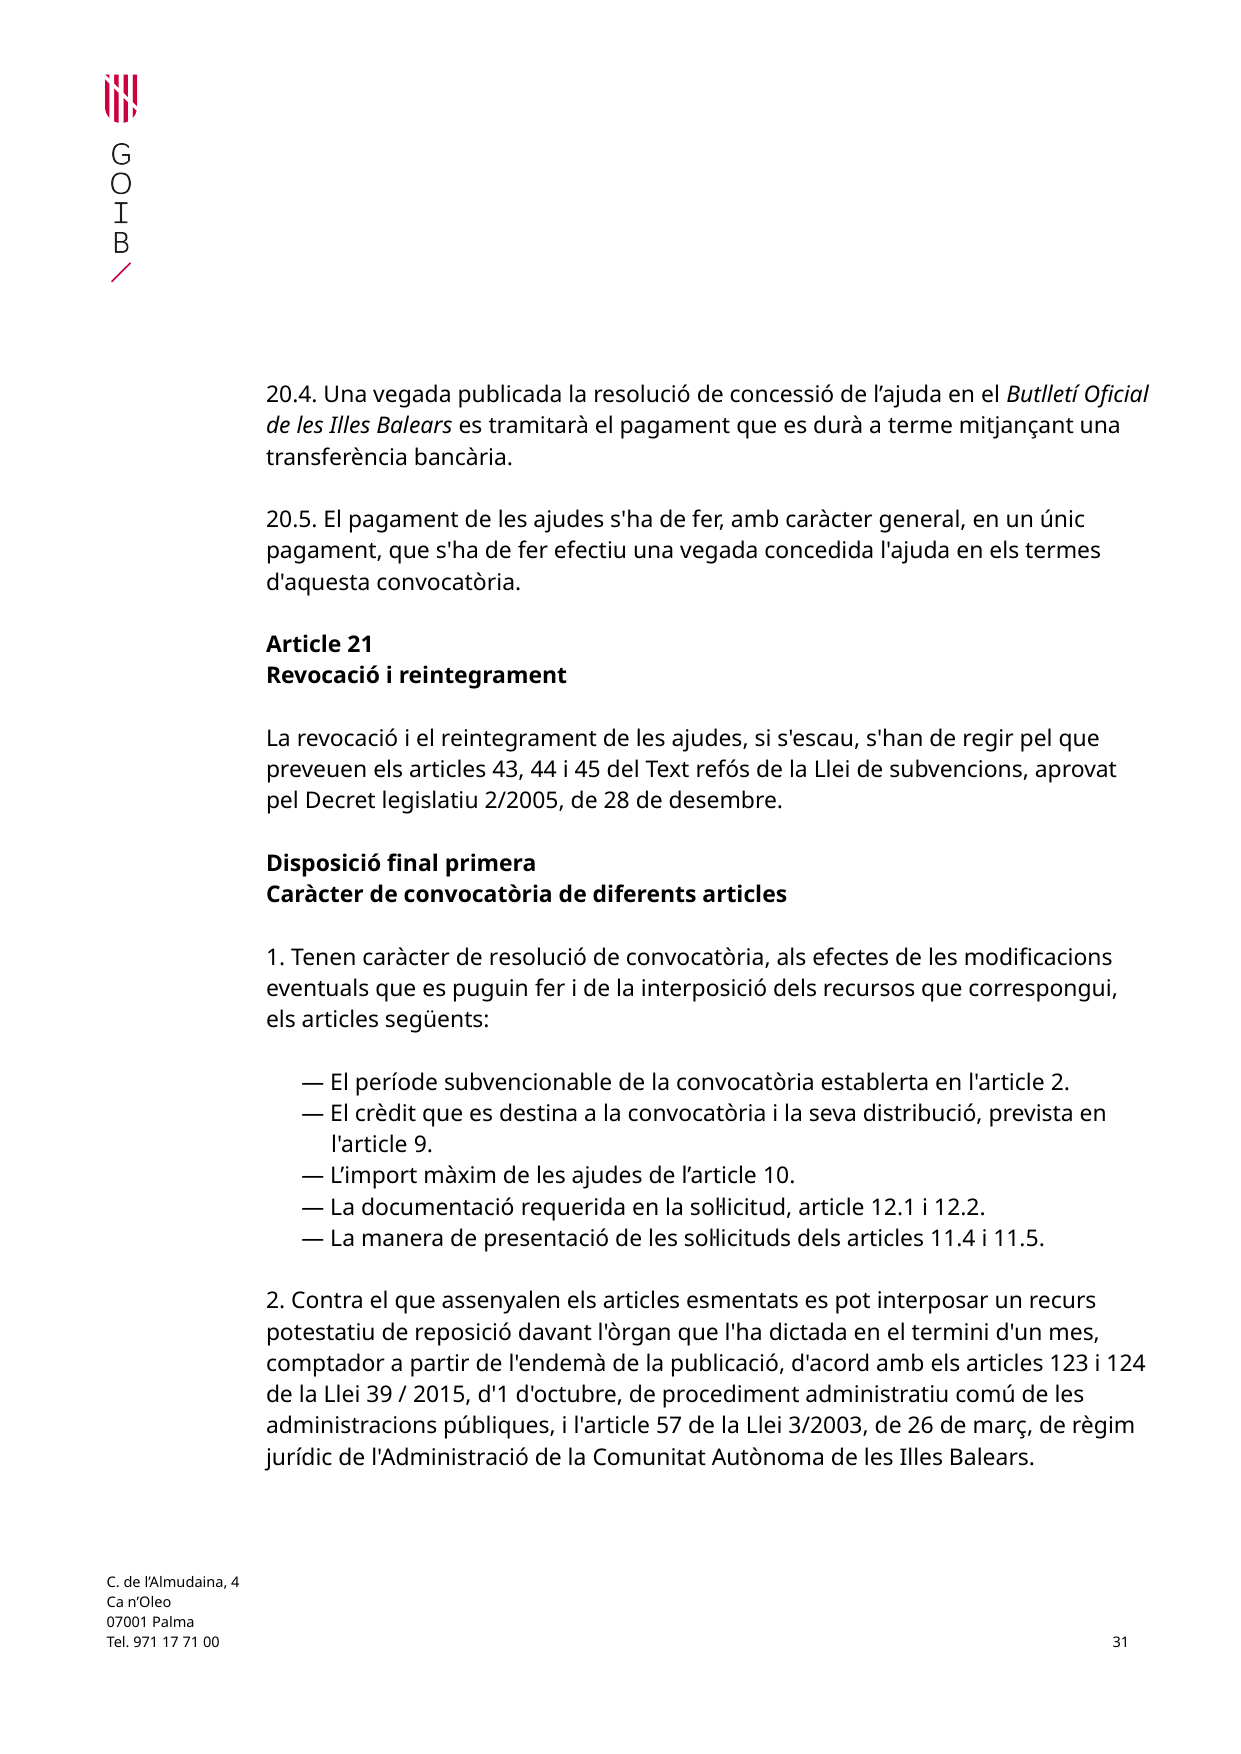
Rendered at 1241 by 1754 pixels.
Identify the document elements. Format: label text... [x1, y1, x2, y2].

text 20.5. El pagament de les ajudes s'ha de fer, amb caràcter general, en un únic pagament, que s'ha de fer efectiu una vegada concedida l'ajuda en els termes d'aquesta convocatòria. [266, 503, 1152, 597]
text Caràcter de convocatòria de diferents articles [266, 878, 1152, 909]
text — El crèdit que es destina a la convocatòria i la seva distribució, prevista en [301, 1097, 1152, 1128]
text l'article 9. [301, 1128, 1152, 1159]
text 2. Contra el que assenyalen els articles esmentats es pot interposar un recurs potestatiu de reposició davant l'òrgan que l'ha dictada en el termini d'un mes, comptador a partir de l'endemà de la publicació, d'acord amb els articles 123 i 124 de la Llei 39 / 2015, d'1 d'octubre, de procediment administratiu comú de les administracions públiques, i l'article 57 de la Llei 3/2003, de 26 de març, de règim jurídic de l'Administració de la Comunitat Autònoma de les Illes Balears. [266, 1284, 1152, 1472]
text — La documentació requerida en la sol·licitud, article 12.1 i 12.2. [301, 1190, 1152, 1222]
text — El període subvencionable de la convocatòria establerta en l'article 2. [301, 1065, 1152, 1097]
text — L’import màxim de les ajudes de l’article 10. [301, 1159, 1152, 1190]
text Disposició final primera [266, 847, 1152, 878]
text — La manera de presentació de les sol·licituds dels articles 11.4 i 11.5. [301, 1222, 1152, 1253]
text 1. Tenen caràcter de resolució de convocatòria, als efectes de les modificacions eventuals que es puguin fer i de la interposició dels recursos que correspongui, els articles següents: [266, 940, 1152, 1034]
picture [76, 51, 166, 313]
text Article 21 [266, 628, 1152, 659]
text Revocació i reintegrament [266, 659, 1152, 690]
text 20.4. Una vegada publicada la resolució de concessió de l’ajuda en el Butlletí Oficial de les Illes Balears es tramitarà el pagament que es durà a terme mitjançant una transferència bancària. [266, 378, 1152, 472]
text La revocació i el reintegrament de les ajudes, si s'escau, s'han de regir pel que preveuen els articles 43, 44 i 45 del Text refós de la Llei de subvencions, aprovat pel Decret legislatiu 2/2005, de 28 de desembre. [266, 722, 1152, 815]
